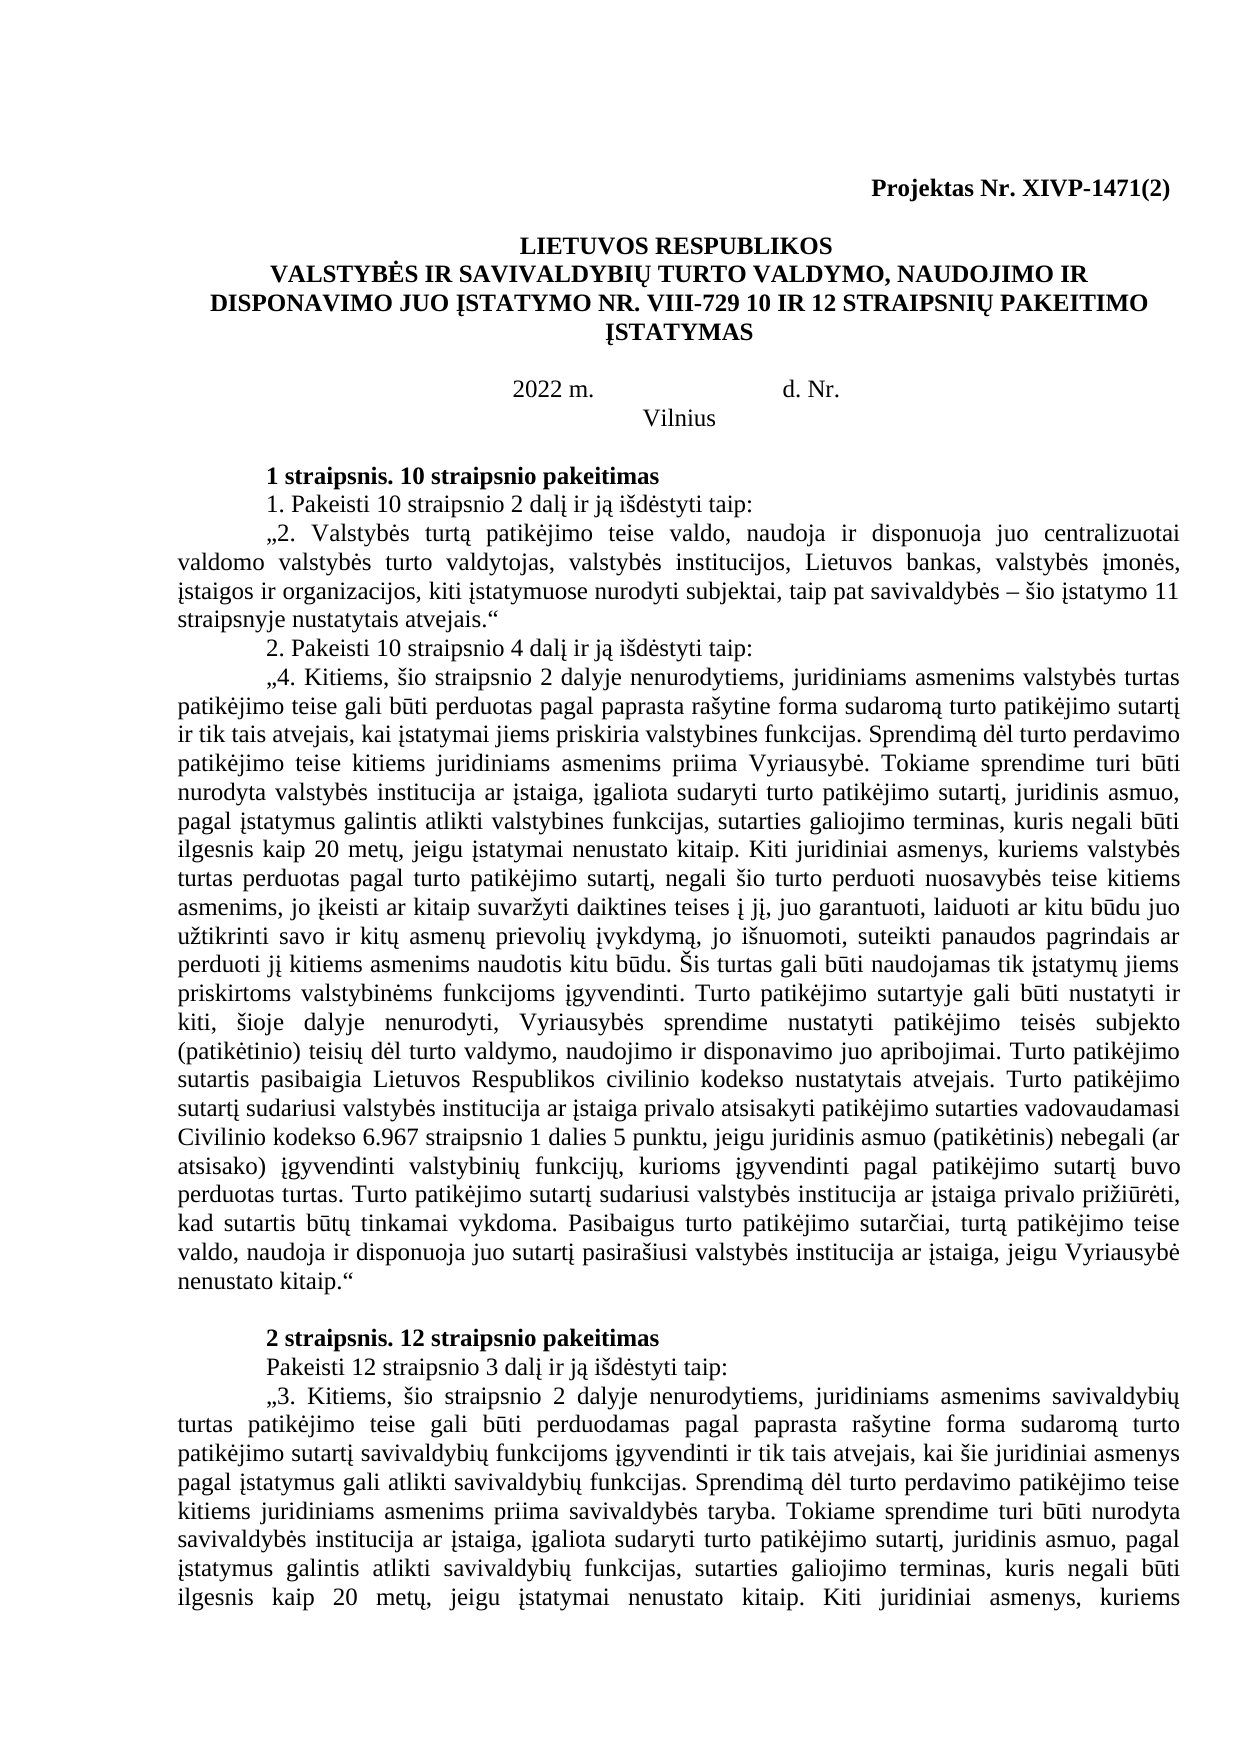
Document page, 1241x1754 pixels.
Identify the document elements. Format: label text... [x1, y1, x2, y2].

text 2 straipsnis. 12 straipsnio pakeitimas [177, 1323, 1181, 1352]
text 1. Pakeisti 10 straipsnio 2 dalį ir ją išdėstyti taip: [177, 489, 1181, 518]
text 2022 m. d. Nr. [177, 374, 1181, 403]
text 2. Pakeisti 10 straipsnio 4 dalį ir ją išdėstyti taip: [177, 633, 1181, 662]
text LIETUVOS RESPUBLIKOS [177, 231, 1181, 259]
text Vilnius [177, 403, 1181, 432]
text 1 straipsnis. 10 straipsnio pakeitimas [177, 461, 1181, 489]
text „2. Valstybės turtą patikėjimo teise valdo, naudoja ir disponuoja juo centralizuotai valdomo valstybės turto valdytojas, valstybės institucijos, Lietuvos bankas, valstybės įmonės, įstaigos ir organizacijos, kiti įstatymuose nurodyti subjektai, taip pat savivaldybės – šio įstatymo 11 straipsnyje nustatytais atvejais.“ [177, 518, 1181, 633]
text „3. Kitiems, šio straipsnio 2 dalyje nenurodytiems, juridiniams asmenims savivaldybių turtas patikėjimo teise gali būti perduodamas pagal paprasta rašytine forma sudaromą turto patikėjimo sutartį savivaldybių funkcijoms įgyvendinti ir tik tais atvejais, kai šie juridiniai asmenys pagal įstatymus gali atlikti savivaldybių funkcijas. Sprendimą dėl turto perdavimo patikėjimo teise kitiems juridiniams asmenims priima savivaldybės taryba. Tokiame sprendime turi būti nurodyta savivaldybės institucija ar įstaiga, įgaliota sudaryti turto patikėjimo sutartį, juridinis asmuo, pagal įstatymus galintis atlikti savivaldybių funkcijas, sutarties galiojimo terminas, kuris negali būti ilgesnis kaip 20 metų, jeigu įstatymai nenustato kitaip. Kiti juridiniai asmenys, kuriems [177, 1381, 1181, 1611]
text VALSTYBĖS IR SAVIVALDYBIŲ TURTO VALDYMO, NAUDOJIMO IR DISPONAVIMO JUO ĮSTATYMO NR. VIII-729 10 IR 12 STRAIPSNIŲ PAKEITIMO [177, 259, 1181, 317]
text „4. Kitiems, šio straipsnio 2 dalyje nenurodytiems, juridiniams asmenims valstybės turtas patikėjimo teise gali būti perduotas pagal paprasta rašytine forma sudaromą turto patikėjimo sutartį ir tik tais atvejais, kai įstatymai jiems priskiria valstybines funkcijas. Sprendimą dėl turto perdavimo patikėjimo teise kitiems juridiniams asmenims priima Vyriausybė. Tokiame sprendime turi būti nurodyta valstybės institucija ar įstaiga, įgaliota sudaryti turto patikėjimo sutartį, juridinis asmuo, pagal įstatymus galintis atlikti valstybines funkcijas, sutarties galiojimo terminas, kuris negali būti ilgesnis kaip 20 metų, jeigu įstatymai nenustato kitaip. Kiti juridiniai asmenys, kuriems valstybės turtas perduotas pagal turto patikėjimo sutartį, negali šio turto perduoti nuosavybės teise kitiems asmenims, jo įkeisti ar kitaip suvaržyti daiktines teises į jį, juo garantuoti, laiduoti ar kitu būdu juo užtikrinti savo ir kitų asmenų prievolių įvykdymą, jo išnuomoti, suteikti panaudos pagrindais ar perduoti jį kitiems asmenims naudotis kitu būdu. Šis turtas gali būti naudojamas tik įstatymų jiems priskirtoms valstybinėms funkcijoms įgyvendinti. Turto patikėjimo sutartyje gali būti nustatyti ir kiti, šioje dalyje nenurodyti, Vyriausybės sprendime nustatyti patikėjimo teisės subjekto (patikėtinio) teisių dėl turto valdymo, naudojimo ir disponavimo juo apribojimai. Turto patikėjimo sutartis pasibaigia Lietuvos Respublikos civilinio kodekso nustatytais atvejais. Turto patikėjimo sutartį sudariusi valstybės institucija ar įstaiga privalo atsisakyti patikėjimo sutarties vadovaudamasi Civilinio kodekso 6.967 straipsnio 1 dalies 5 punktu, jeigu juridinis asmuo (patikėtinis) nebegali (ar atsisako) įgyvendinti valstybinių funkcijų, kurioms įgyvendinti pagal patikėjimo sutartį buvo perduotas turtas. Turto patikėjimo sutartį sudariusi valstybės institucija ar įstaiga privalo prižiūrėti, kad sutartis būtų tinkamai vykdoma. Pasibaigus turto patikėjimo sutarčiai, turtą patikėjimo teise valdo, naudoja ir disponuoja juo sutartį pasirašiusi valstybės institucija ar įstaiga, jeigu Vyriausybė nenustato kitaip.“ [177, 662, 1181, 1294]
text ĮSTATYMAS [177, 317, 1181, 346]
text Pakeisti 12 straipsnio 3 dalį ir ją išdėstyti taip: [177, 1352, 1181, 1381]
text Projektas Nr. XIVP-1471(2) [177, 173, 1181, 202]
